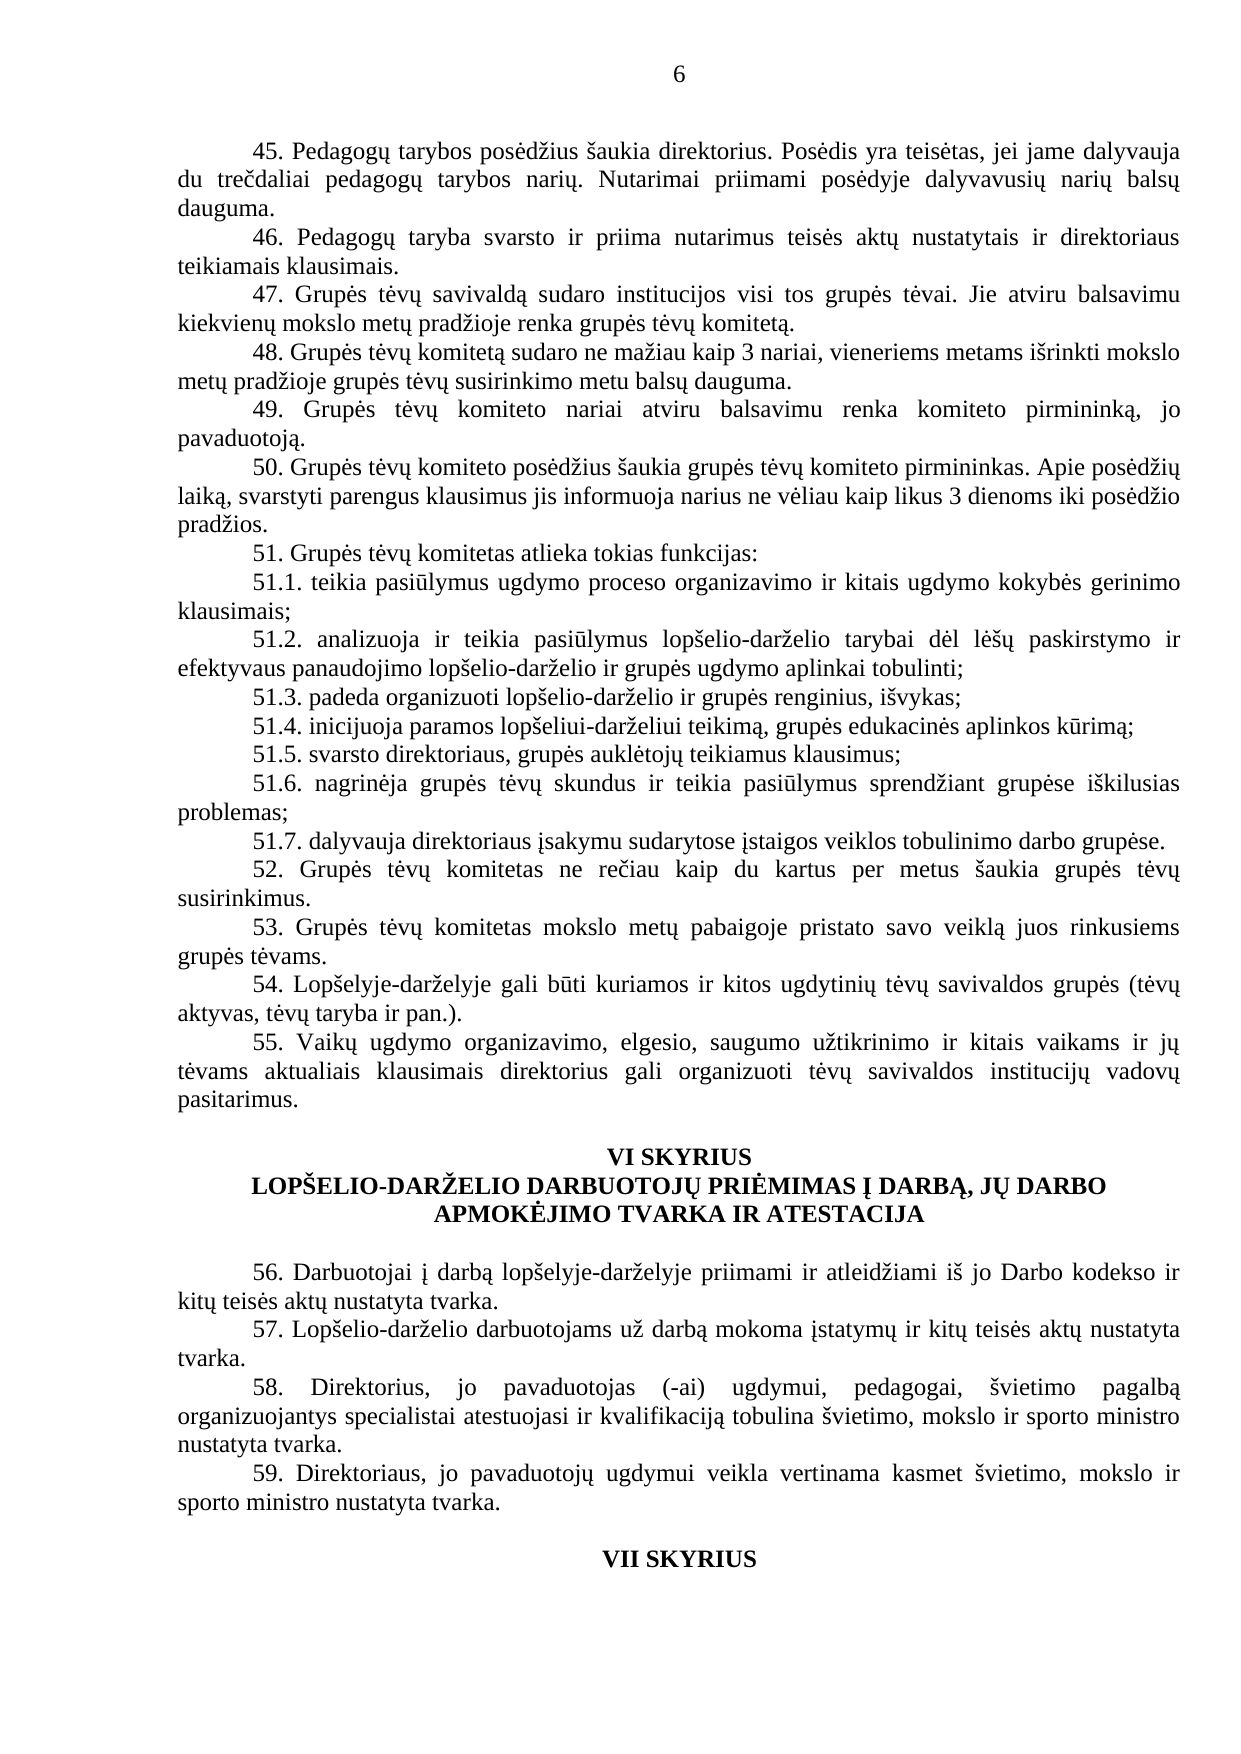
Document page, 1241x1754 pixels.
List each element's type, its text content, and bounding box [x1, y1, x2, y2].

text 51.2. analizuoja ir teikia pasiūlymus lopšelio-darželio tarybai dėl lėšų paskirstymo ir efektyvaus panaudojimo lopšelio-darželio ir grupės ugdymo aplinkai tobulinti; [177, 624, 1181, 682]
text 51.1. teikia pasiūlymus ugdymo proceso organizavimo ir kitais ugdymo kokybės gerinimo klausimais; [177, 567, 1181, 624]
text 53. Grupės tėvų komitetas mokslo metų pabaigoje pristato savo veiklą juos rinkusiems grupės tėvams. [177, 912, 1181, 969]
text 51.4. inicijuoja paramos lopšeliui-darželiui teikimą, grupės edukacinės aplinkos kūrimą; [177, 711, 1181, 739]
text 58. Direktorius, jo pavaduotojas (-ai) ugdymui, pedagogai, švietimo pagalbą organizuojantys specialistai atestuojasi ir kvalifikaciją tobulina švietimo, mokslo ir sporto ministro nustatyta tvarka. [177, 1372, 1181, 1458]
text 45. Pedagogų tarybos posėdžius šaukia direktorius. Posėdis yra teisėtas, jei jame dalyvauja du trečdaliai pedagogų tarybos narių. Nutarimai priimami posėdyje dalyvavusių narių balsų dauguma. [177, 136, 1181, 222]
text 47. Grupės tėvų savivaldą sudaro institucijos visi tos grupės tėvai. Jie atviru balsavimu kiekvienų mokslo metų pradžioje renka grupės tėvų komitetą. [177, 279, 1181, 337]
text 49. Grupės tėvų komiteto nariai atviru balsavimu renka komiteto pirmininką, jo pavaduotoją. [177, 394, 1181, 452]
text 51.5. svarsto direktoriaus, grupės auklėtojų teikiamus klausimus; [177, 739, 1181, 768]
text 51.3. padeda organizuoti lopšelio-darželio ir grupės renginius, išvykas; [177, 682, 1181, 711]
text 50. Grupės tėvų komiteto posėdžius šaukia grupės tėvų komiteto pirmininkas. Apie posėdžių laiką, svarstyti parengus klausimus jis informuoja narius ne vėliau kaip likus 3 dienoms iki posėdžio pradžios. [177, 452, 1181, 538]
text VI SKYRIUS [177, 1142, 1181, 1171]
text 59. Direktoriaus, jo pavaduotojų ugdymui veikla vertinama kasmet švietimo, mokslo ir sporto ministro nustatyta tvarka. [177, 1458, 1181, 1516]
text 51. Grupės tėvų komitetas atlieka tokias funkcijas: [177, 538, 1181, 567]
text 51.7. dalyvauja direktoriaus įsakymu sudarytose įstaigos veiklos tobulinimo darbo grupėse. [177, 826, 1181, 854]
text 56. Darbuotojai į darbą lopšelyje-darželyje priimami ir atleidžiami iš jo Darbo kodekso ir kitų teisės aktų nustatyta tvarka. [177, 1257, 1181, 1314]
text LOPŠELIO-DARŽELIO DARBUOTOJŲ PRIĖMIMAS Į DARBĄ, JŲ DARBO APMOKĖJIMO TVARKA IR ATESTACIJA [177, 1171, 1181, 1228]
text 55. Vaikų ugdymo organizavimo, elgesio, saugumo užtikrinimo ir kitais vaikams ir jų tėvams aktualiais klausimais direktorius gali organizuoti tėvų savivaldos institucijų vadovų pasitarimus. [177, 1027, 1181, 1113]
text 57. Lopšelio-darželio darbuotojams už darbą mokoma įstatymų ir kitų teisės aktų nustatyta tvarka. [177, 1314, 1181, 1372]
text 51.6. nagrinėja grupės tėvų skundus ir teikia pasiūlymus sprendžiant grupėse iškilusias problemas; [177, 768, 1181, 826]
text 48. Grupės tėvų komitetą sudaro ne mažiau kaip 3 nariai, vieneriems metams išrinkti mokslo metų pradžioje grupės tėvų susirinkimo metu balsų dauguma. [177, 337, 1181, 394]
text 54. Lopšelyje-darželyje gali būti kuriamos ir kitos ugdytinių tėvų savivaldos grupės (tėvų aktyvas, tėvų taryba ir pan.). [177, 969, 1181, 1027]
text VII SKYRIUS [177, 1544, 1181, 1573]
text 52. Grupės tėvų komitetas ne rečiau kaip du kartus per metus šaukia grupės tėvų susirinkimus. [177, 854, 1181, 912]
text 46. Pedagogų taryba svarsto ir priima nutarimus teisės aktų nustatytais ir direktoriaus teikiamais klausimais. [177, 222, 1181, 279]
